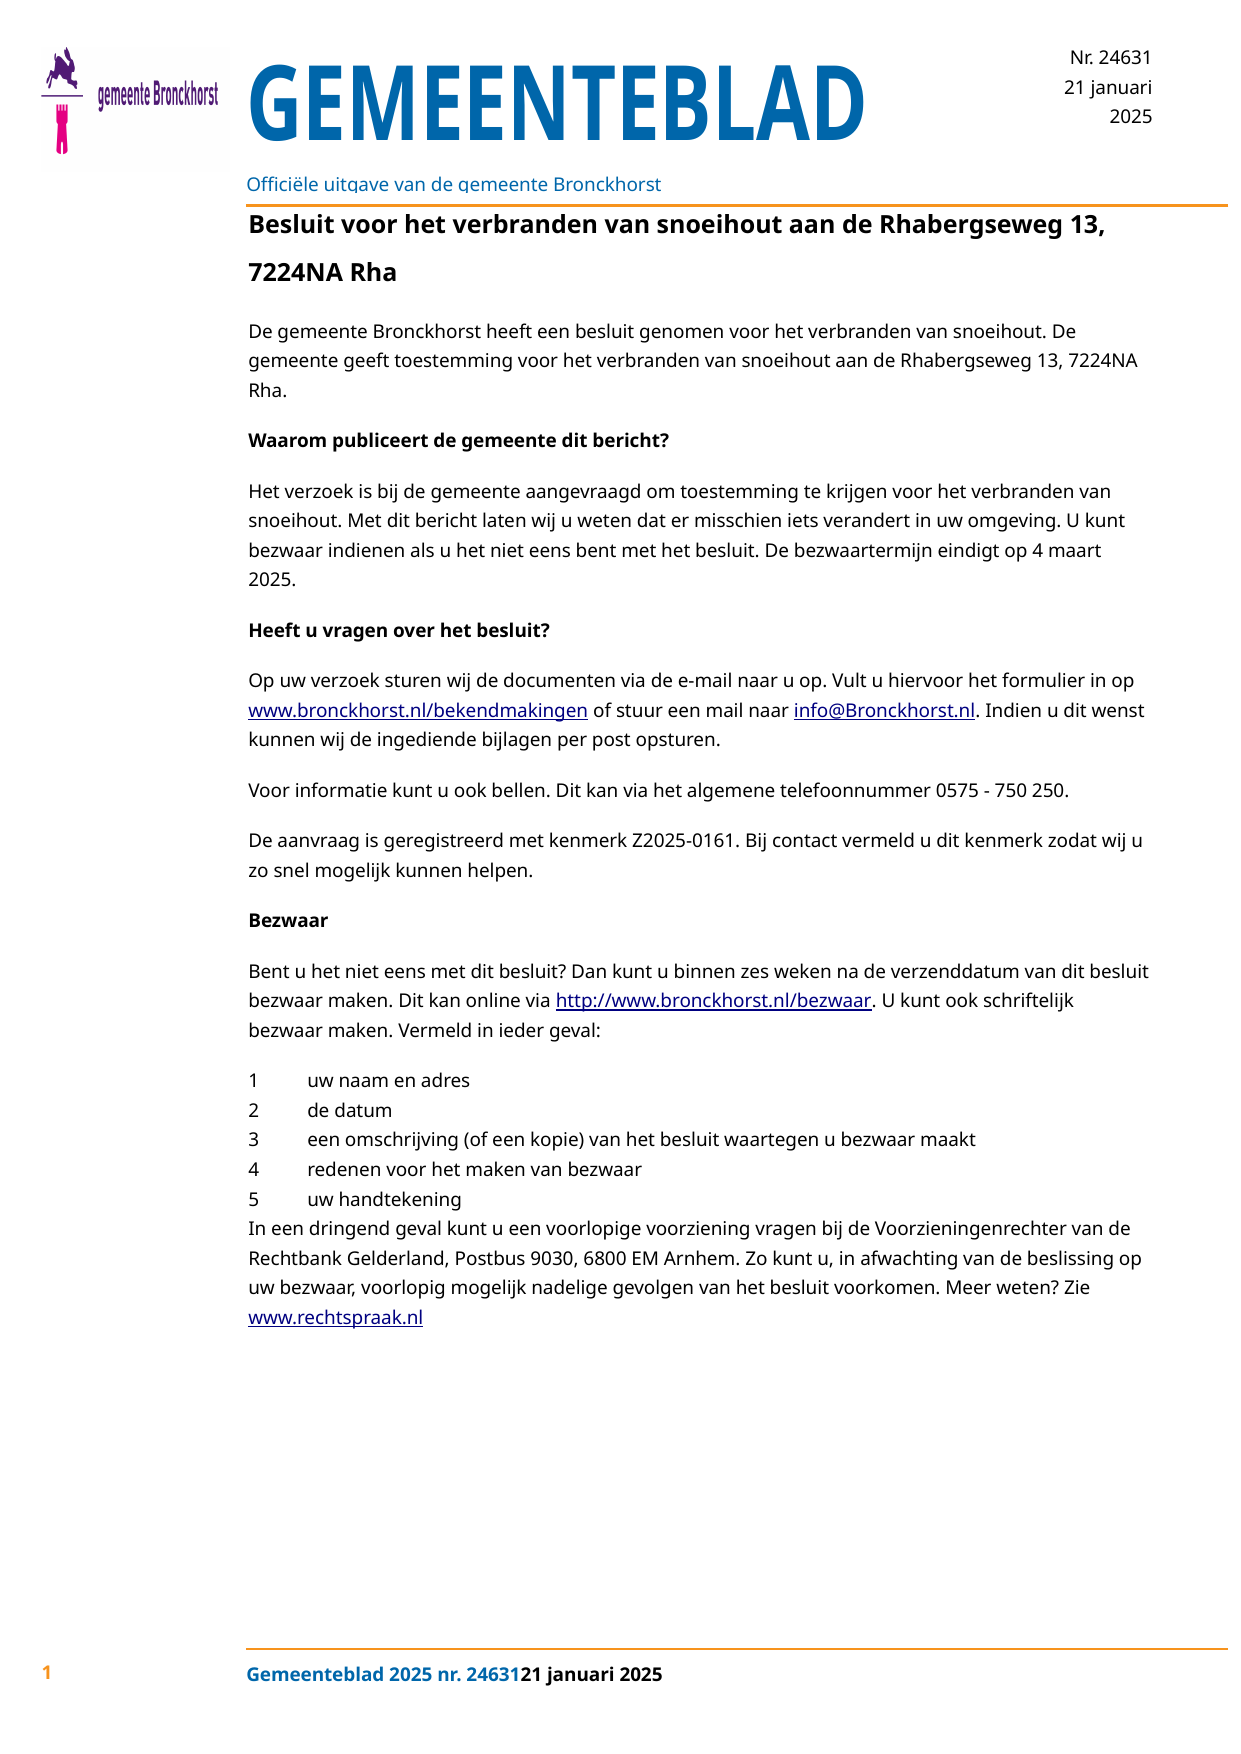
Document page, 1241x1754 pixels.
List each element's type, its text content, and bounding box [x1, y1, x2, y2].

text Bent u het niet eens met dit besluit? Dan kunt u binnen zes weken na de verzenddatum van dit besluit bezwaar maken. Dit kan online via http://www.bronckhorst.nl/bezwaar. U kunt ook schriftelijk bezwaar maken. Vermeld in ieder geval: [248, 958, 1152, 1043]
list een omschrijving (of een kopie) van het besluit waartegen u bezwaar maakt [248, 1127, 1152, 1152]
list uw handtekening [248, 1186, 1152, 1212]
list de datum [248, 1097, 1152, 1123]
text Voor informatie kunt u ook bellen. Dit kan via het algemene telefoonnummer 0575 - 750 250. [248, 777, 1152, 803]
text Op uw verzoek sturen wij de documenten via de e-mail naar u op. Vult u hiervoor het formulier in op www.bronckhorst.nl/bekendmakingen of stuur een mail naar info@Bronckhorst.nl. Indien u dit wenst kunnen wij de ingediende bijlagen per post opsturen. [248, 667, 1152, 752]
list redenen voor het maken van bezwaar [248, 1156, 1152, 1182]
text Heeft u vragen over het besluit? [248, 617, 1152, 643]
text De aanvraag is geregistreerd met kenmerk Z2025-0161. Bij contact vermeld u dit kenmerk zodat wij u zo snel mogelijk kunnen helpen. [248, 827, 1152, 883]
text Het verzoek is bij de gemeente aangevraagd om toestemming te krijgen voor het verbranden van snoeihout. Met dit bericht laten wij u weten dat er misschien iets verandert in uw omgeving. U kunt bezwaar indienen als u het niet eens bent met het besluit. De bezwaartermijn eindigt op 4 maart 2025. [248, 478, 1152, 592]
picture [41, 47, 231, 172]
text Bezwaar [248, 907, 1152, 933]
text In een dringend geval kunt u een voorlopige voorziening vragen bij de Voorzieningenrechter van de Rechtbank Gelderland, Postbus 9030, 6800 EM Arnhem. Zo kunt u, in afwachting van de beslissing op uw bezwaar, voorlopig mogelijk nadelige gevolgen van het besluit voorkomen. Meer weten? Zie www.rechtspraak.nl [248, 1215, 1152, 1330]
text Besluit voor het verbranden van snoeihout aan de Rhabergseweg 13, 7224NA Rha [248, 207, 1152, 288]
text De gemeente Bronckhorst heeft een besluit genomen voor het verbranden van snoeihout. De gemeente geeft toestemming voor het verbranden van snoeihout aan de Rhabergseweg 13, 7224NA Rha. [248, 318, 1152, 403]
list uw naam en adres [248, 1067, 1152, 1093]
text Waarom publiceert de gemeente dit bericht? [248, 427, 1152, 453]
